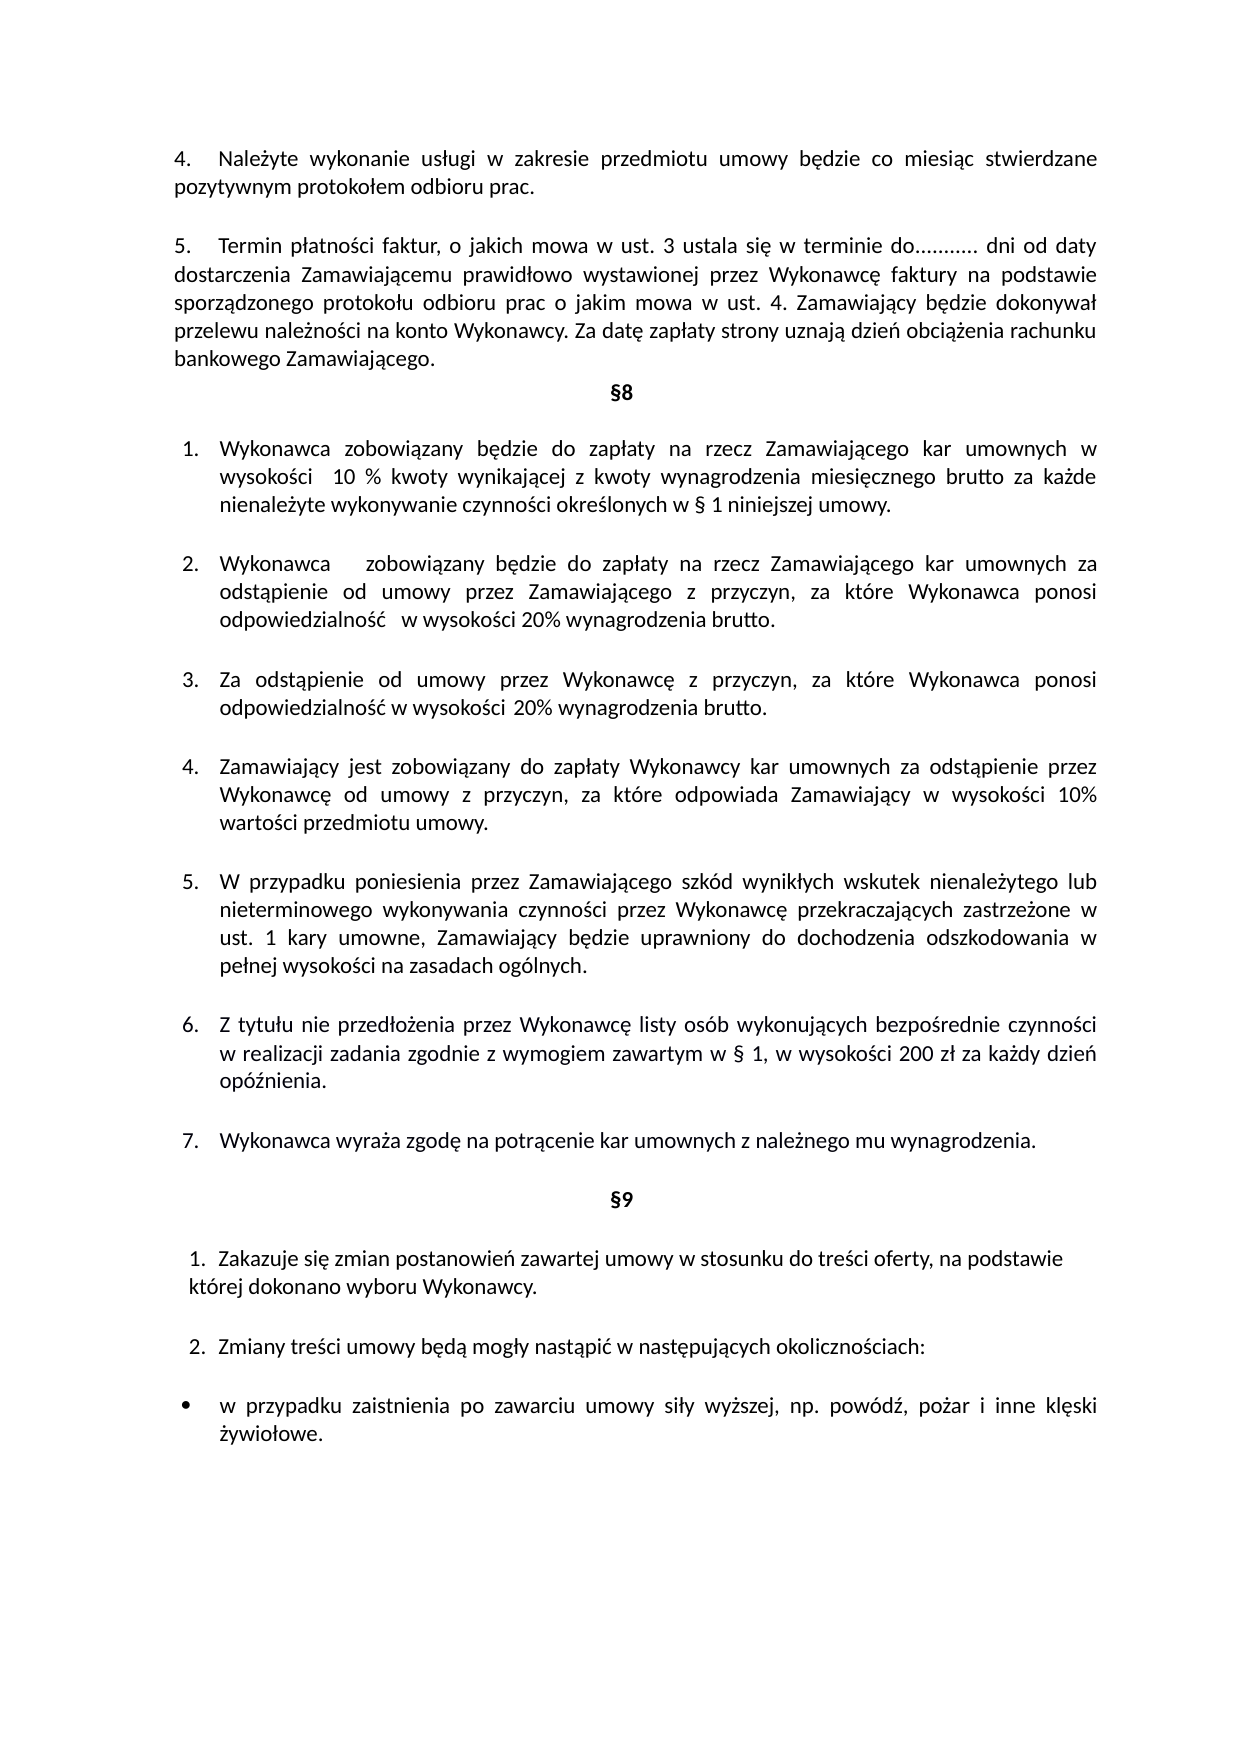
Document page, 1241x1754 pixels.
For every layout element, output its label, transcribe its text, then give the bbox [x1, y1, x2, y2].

list Termin płatności faktur, o jakich mowa w ust. 3 ustala się w terminie do........... dni od daty dostarczenia Zamawiającemu prawidłowo wystawionej przez Wykonawcę faktury na podstawie sporządzonego protokołu odbioru prac o jakim mowa w ust. 4. Zamawiający będzie dokonywał przelewu należności na konto Wykonawcy. Za datę zapłaty strony uznają dzień obciążenia rachunku bankowego Zamawiającego. [174, 232, 1098, 372]
list Wykonawca wyraża zgodę na potrącenie kar umownych z należnego mu wynagrodzenia. [182, 1126, 1098, 1154]
list Należyte wykonanie usługi w zakresie przedmiotu umowy będzie co miesiąc stwierdzane pozytywnym protokołem odbioru prac. [174, 144, 1098, 200]
list Za odstąpienie od umowy przez Wykonawcę z przyczyn, za które Wykonawca ponosi odpowiedzialność w wysokości 20% wynagrodzenia brutto. [182, 665, 1098, 721]
list Zmiany treści umowy będą mogły nastąpić w następujących okolicznościach: [189, 1332, 1098, 1360]
list Zakazuje się zmian postanowień zawartej umowy w stosunku do treści oferty, na podstawie której dokonano wyboru Wykonawcy. [189, 1244, 1098, 1301]
text §8 [144, 378, 1098, 406]
list W przypadku poniesienia przez Zamawiającego szkód wynikłych wskutek nienależytego lub nieterminowego wykonywania czynności przez Wykonawcę przekraczających zastrzeżone w ust. 1 kary umowne, Zamawiający będzie uprawniony do dochodzenia odszkodowania w pełnej wysokości na zasadach ogólnych. [182, 867, 1098, 979]
list w przypadku zaistnienia po zawarciu umowy siły wyższej, np. powódź, pożar i inne klęski żywiołowe. [182, 1391, 1098, 1447]
list Z tytułu nie przedłożenia przez Wykonawcę listy osób wykonujących bezpośrednie czynności w realizacji zadania zgodnie z wymogiem zawartym w § 1, w wysokości 200 zł za każdy dzień opóźnienia. [182, 1011, 1098, 1095]
text §9 [144, 1185, 1098, 1213]
list Wykonawca zobowiązany będzie do zapłaty na rzecz Zamawiającego kar umownych za odstąpienie od umowy przez Zamawiającego z przyczyn, za które Wykonawca ponosi odpowiedzialność w wysokości 20% wynagrodzenia brutto. [182, 549, 1098, 633]
list Wykonawca zobowiązany będzie do zapłaty na rzecz Zamawiającego kar umownych w wysokości 10 % kwoty wynikającej z kwoty wynagrodzenia miesięcznego brutto za każde nienależyte wykonywanie czynności określonych w § 1 niniejszej umowy. [182, 434, 1098, 518]
list Zamawiający jest zobowiązany do zapłaty Wykonawcy kar umownych za odstąpienie przez Wykonawcę od umowy z przyczyn, za które odpowiada Zamawiający w wysokości 10% wartości przedmiotu umowy. [182, 752, 1098, 836]
